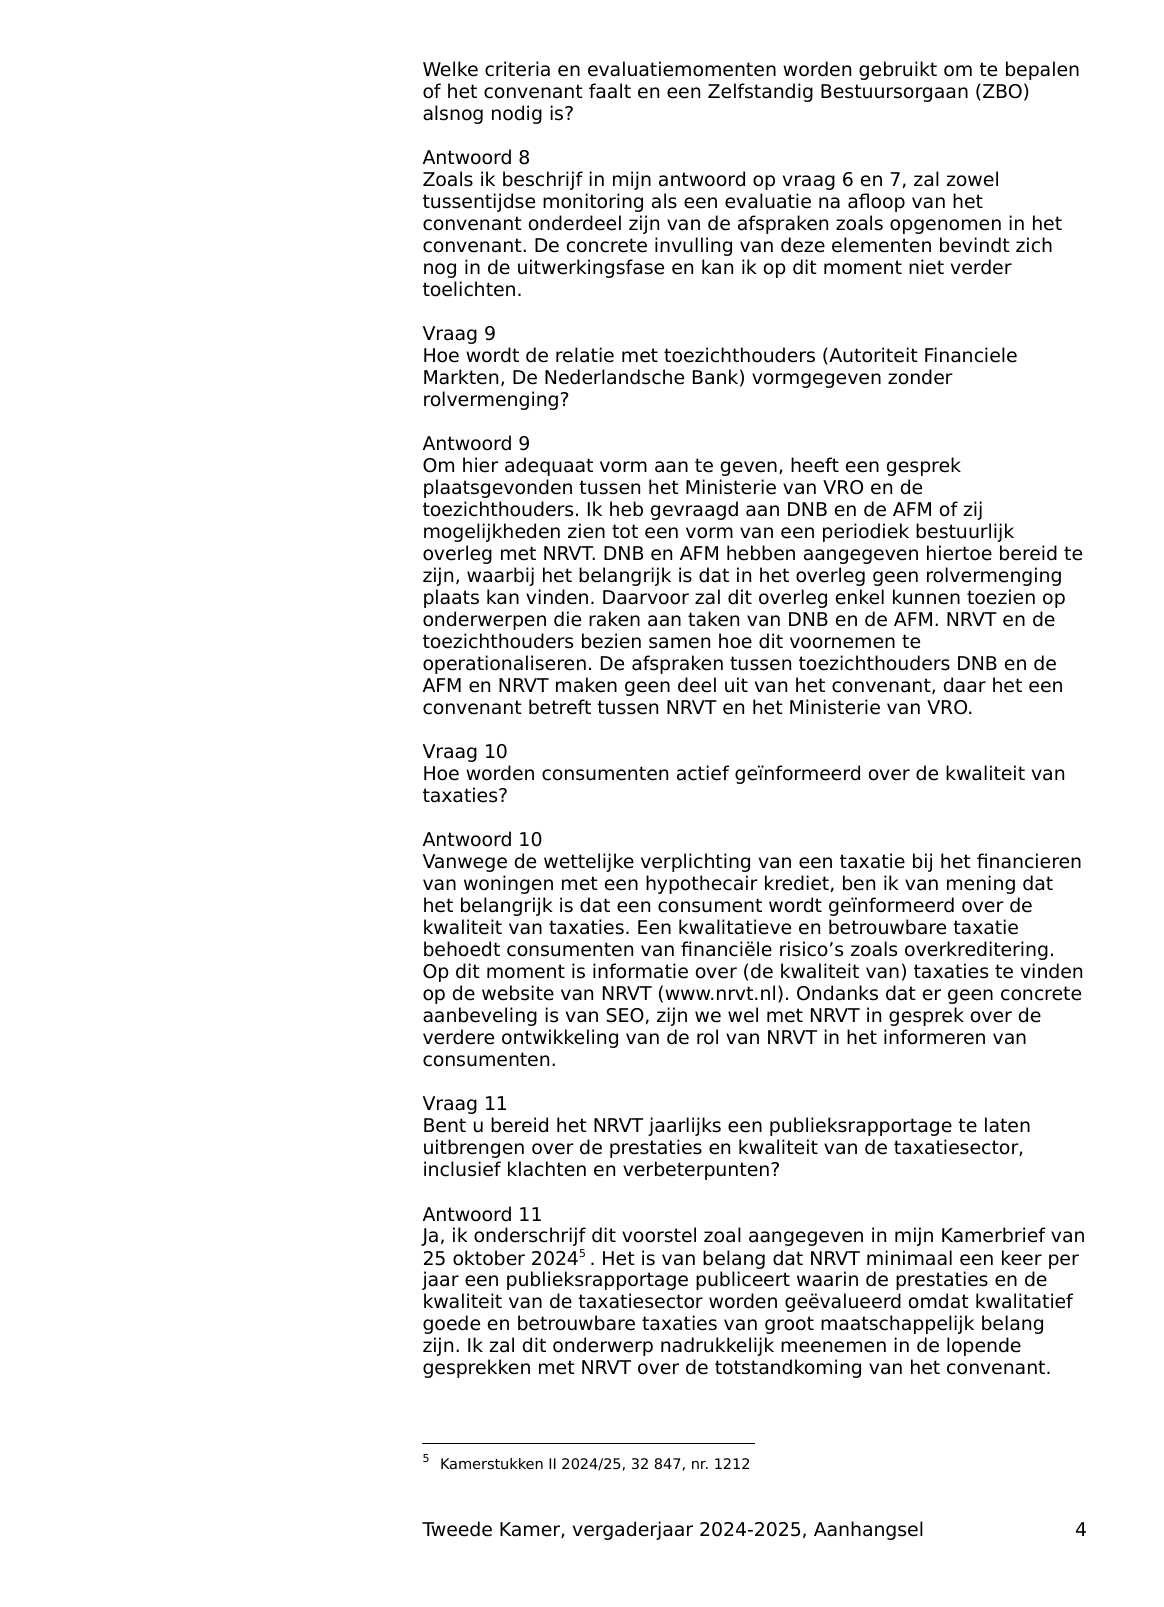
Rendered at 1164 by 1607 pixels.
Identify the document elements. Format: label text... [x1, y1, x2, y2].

text Kamerstukken II 2024/25, 32 847, nr. 1212 [422, 1452, 1087, 1474]
text Om hier adequaat vorm aan te geven, heeft een gesprek plaatsgevonden tussen het Ministerie van VRO en de toezichthouders. Ik heb gevraagd aan DNB en de AFM of zij mogelijkheden zien tot een vorm van een periodiek bestuurlijk overleg met NRVT. DNB en AFM hebben aangegeven hiertoe bereid te zijn, waarbij het belangrijk is dat in het overleg geen rolvermenging plaats kan vinden. Daarvoor zal dit overleg enkel kunnen toezien op onderwerpen die raken aan taken van DNB en de AFM. NRVT en de toezichthouders bezien samen hoe dit voornemen te operationaliseren. De afspraken tussen toezichthouders DNB en de AFM en NRVT maken geen deel uit van het convenant, daar het een convenant betreft tussen NRVT en het Ministerie van VRO. [422, 455, 1087, 719]
text Hoe wordt de relatie met toezichthouders (Autoriteit Financiele Markten, De Nederlandsche Bank) vormgegeven zonder rolvermenging? [422, 345, 1087, 411]
text Welke criteria en evaluatiemomenten worden gebruikt om te bepalen of het convenant faalt en een Zelfstandig Bestuursorgaan (ZBO) alsnog nodig is? [422, 59, 1087, 125]
text Bent u bereid het NRVT jaarlijks een publieksrapportage te laten uitbrengen over de prestaties en kwaliteit van de taxatiesector, inclusief klachten en verbeterpunten? [422, 1115, 1087, 1181]
text Vraag 11 [422, 1093, 1087, 1115]
text Vraag 10 [422, 741, 1087, 763]
text Hoe worden consumenten actief geïnformeerd over de kwaliteit van taxaties? [422, 763, 1087, 807]
text Antwoord 8 [422, 147, 1087, 169]
text Ja, ik onderschrijf dit voorstel zoal aangegeven in mijn Kamerbrief van 25 oktober 2024. Het is van belang dat NRVT minimaal een keer per jaar een publieksrapportage publiceert waarin de prestaties en de kwaliteit van de taxatiesector worden geëvalueerd omdat kwalitatief goede en betrouwbare taxaties van groot maatschappelijk belang zijn. Ik zal dit onderwerp nadrukkelijk meenemen in de lopende gesprekken met NRVT over de totstandkoming van het convenant. [422, 1225, 1087, 1379]
text Antwoord 10 [422, 829, 1087, 851]
text Vanwege de wettelijke verplichting van een taxatie bij het financieren van woningen met een hypothecair krediet, ben ik van mening dat het belangrijk is dat een consument wordt geïnformeerd over de kwaliteit van taxaties. Een kwalitatieve en betrouwbare taxatie behoedt consumenten van financiële risico’s zoals overkreditering. Op dit moment is informatie over (de kwaliteit van) taxaties te vinden op de website van NRVT (www.nrvt.nl). Ondanks dat er geen concrete aanbeveling is van SEO, zijn we wel met NRVT in gesprek over de verdere ontwikkeling van de rol van NRVT in het informeren van consumenten. [422, 851, 1087, 1071]
text Antwoord 11 [422, 1203, 1087, 1225]
text Antwoord 9 [422, 433, 1087, 455]
text Zoals ik beschrijf in mijn antwoord op vraag 6 en 7, zal zowel tussentijdse monitoring als een evaluatie na afloop van het convenant onderdeel zijn van de afspraken zoals opgenomen in het convenant. De concrete invulling van deze elementen bevindt zich nog in de uitwerkingsfase en kan ik op dit moment niet verder toelichten. [422, 169, 1087, 301]
text Vraag 9 [422, 323, 1087, 345]
